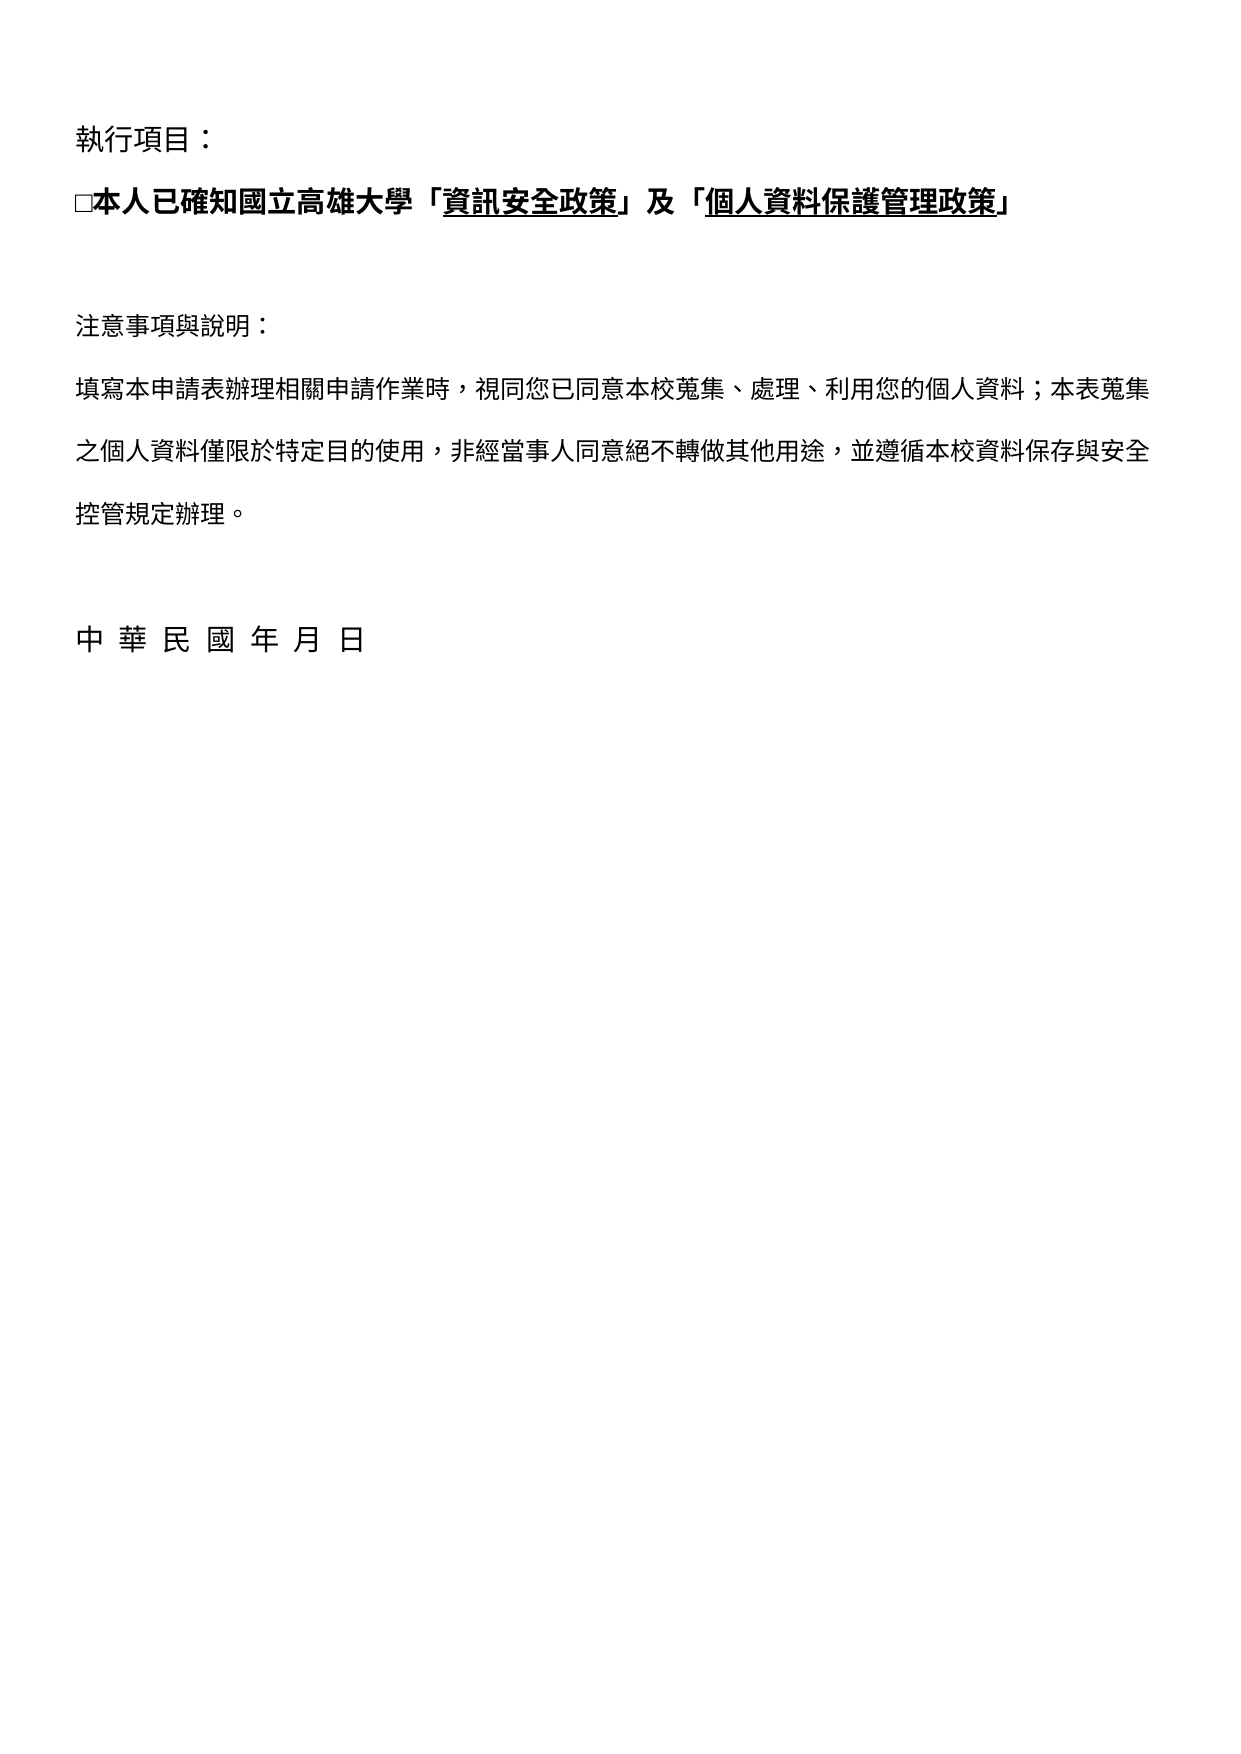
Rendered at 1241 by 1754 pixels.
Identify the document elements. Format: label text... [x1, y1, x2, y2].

text □本人已確知國立高雄大學「資訊安全政策」及「個人資料保護管理政策」 [75, 158, 1165, 221]
text 執行項目： [75, 96, 1165, 158]
text 中 華 民 國 年 月 日 [75, 596, 1165, 658]
text 注意事項與說明： [75, 283, 1165, 346]
text 填寫本申請表辦理相關申請作業時，視同您已同意本校蒐集、處理、利用您的個人資料；本表蒐集之個人資料僅限於特定目的使用，非經當事人同意絕不轉做其他用途，並遵循本校資料保存與安全控管規定辦理。 [75, 346, 1165, 533]
